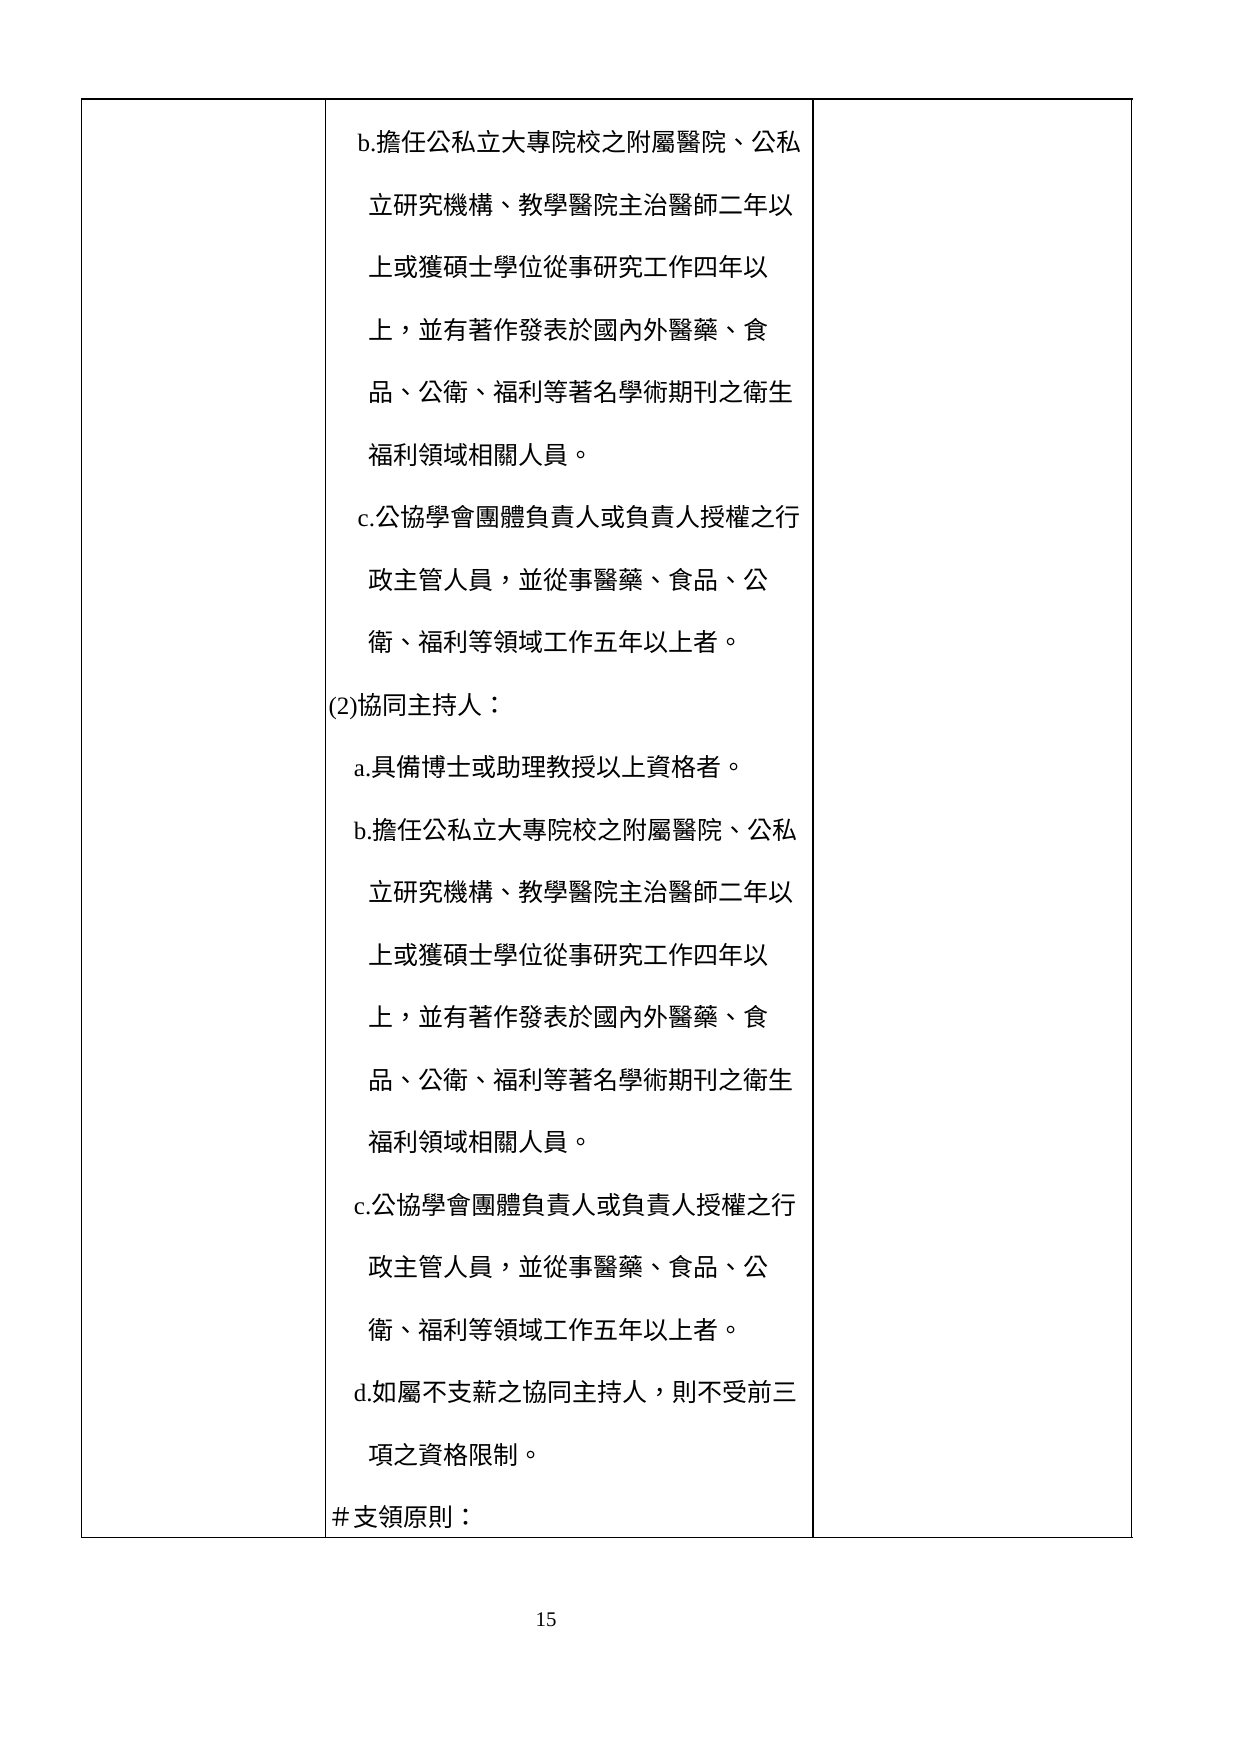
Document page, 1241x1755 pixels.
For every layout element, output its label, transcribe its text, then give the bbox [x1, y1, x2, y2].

table_cell [814, 100, 1131, 1537]
table_cell b.擔任公私立大專院校之附屬醫院、公私立研究機構、教學醫院主治醫師二年以上或獲碩士學位從事研究工作四年以上，並有著作發表於國內外醫藥、食品、公衛、福利等著名學術期刊之衛生福利領域相關人員。 c.公協學會團體負責人或負責人授權之行政主管人員，並從事醫藥、食品、公衛、福利等領域工作五年以上者。 (2)協同主持人： a.具備博士或助理教授以上資格者。 b.擔任公私立大專院校之附屬醫院、公私立研究機構、教學醫院主治醫師二年以上或獲碩士學位從事研究工作四年以上，並有著作發表於國內外醫藥、食品、公衛、福利等著名學術期刊之衛生福利領域相關人員。 c.公協學會團體負責人或負責人授權之行政主管人員，並從事醫藥、食品、公衛、福利等領域工作五年以上者。 d.如屬不支薪之協同主持人，則不受前三項之資格限制。 ＃支領原則： [326, 100, 812, 1537]
table_cell [82, 100, 325, 1537]
